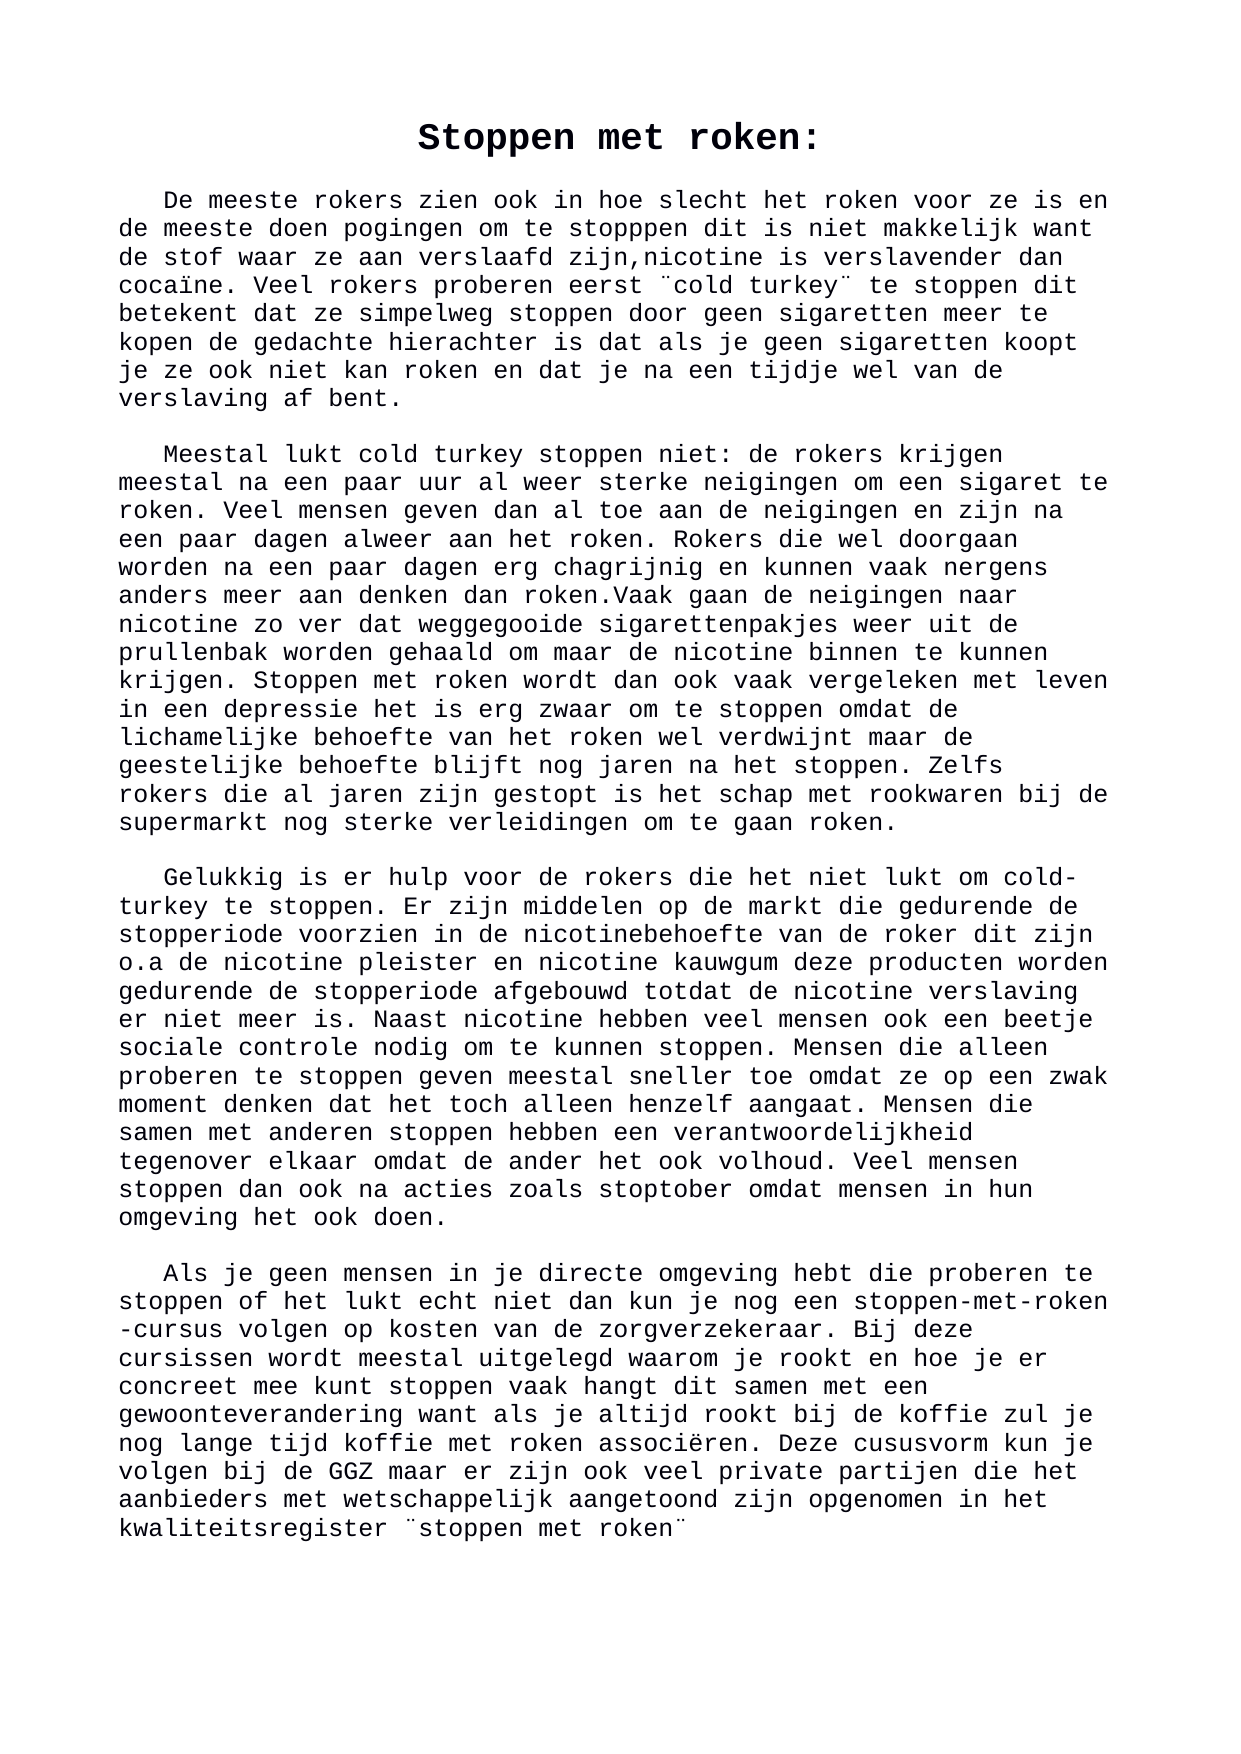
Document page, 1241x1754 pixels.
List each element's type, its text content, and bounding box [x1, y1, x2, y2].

subtitle Als je geen mensen in je directe omgeving hebt die proberen te stoppen of het lukt echt niet dan kun je nog een stoppen-met-roken -cursus volgen op kosten van de zorgverzekeraar. Bij deze cursissen wordt meestal uitgelegd waarom je rookt en hoe je er concreet mee kunt stoppen vaak hangt dit samen met een gewoonteverandering want als je altijd rookt bij de koffie zul je nog lange tijd koffie met roken associëren. Deze cususvorm kun je volgen bij de GGZ maar er zijn ook veel private partijen die het aanbieders met wetschappelijk aangetoond zijn opgenomen in het kwaliteitsregister ¨stoppen met roken¨ [118, 1260, 1122, 1543]
subtitle Gelukkig is er hulp voor de rokers die het niet lukt om cold-turkey te stoppen. Er zijn middelen op de markt die gedurende de stopperiode voorzien in de nicotinebehoefte van de roker dit zijn o.a de nicotine pleister en nicotine kauwgum deze producten worden gedurende de stopperiode afgebouwd totdat de nicotine verslaving er niet meer is. Naast nicotine hebben veel mensen ook een beetje sociale controle nodig om te kunnen stoppen. Mensen die alleen proberen te stoppen geven meestal sneller toe omdat ze op een zwak moment denken dat het toch alleen henzelf aangaat. Mensen die samen met anderen stoppen hebben een verantwoordelijkheid tegenover elkaar omdat de ander het ook volhoud. Veel mensen stoppen dan ook na acties zoals stoptober omdat mensen in hun omgeving het ook doen. [118, 865, 1122, 1233]
subtitle Meestal lukt cold turkey stoppen niet: de rokers krijgen meestal na een paar uur al weer sterke neigingen om een sigaret te roken. Veel mensen geven dan al toe aan de neigingen en zijn na een paar dagen alweer aan het roken. Rokers die wel doorgaan worden na een paar dagen erg chagrijnig en kunnen vaak nergens anders meer aan denken dan roken.Vaak gaan de neigingen naar nicotine zo ver dat weggegooide sigarettenpakjes weer uit de prullenbak worden gehaald om maar de nicotine binnen te kunnen krijgen. Stoppen met roken wordt dan ook vaak vergeleken met leven in een depressie het is erg zwaar om te stoppen omdat de lichamelijke behoefte van het roken wel verdwijnt maar de geestelijke behoefte blijft nog jaren na het stoppen. Zelfs rokers die al jaren zijn gestopt is het schap met rookwaren bij de supermarkt nog sterke verleidingen om te gaan roken. [118, 441, 1122, 838]
subtitle Stoppen met roken: [118, 118, 1122, 161]
subtitle De meeste rokers zien ook in hoe slecht het roken voor ze is en de meeste doen pogingen om te stopppen dit is niet makkelijk want de stof waar ze aan verslaafd zijn,nicotine is verslavender dan cocaïne. Veel rokers proberen eerst ¨cold turkey¨ te stoppen dit betekent dat ze simpelweg stoppen door geen sigaretten meer te kopen de gedachte hierachter is dat als je geen sigaretten koopt je ze ook niet kan roken en dat je na een tijdje wel van de verslaving af bent. [118, 188, 1122, 414]
